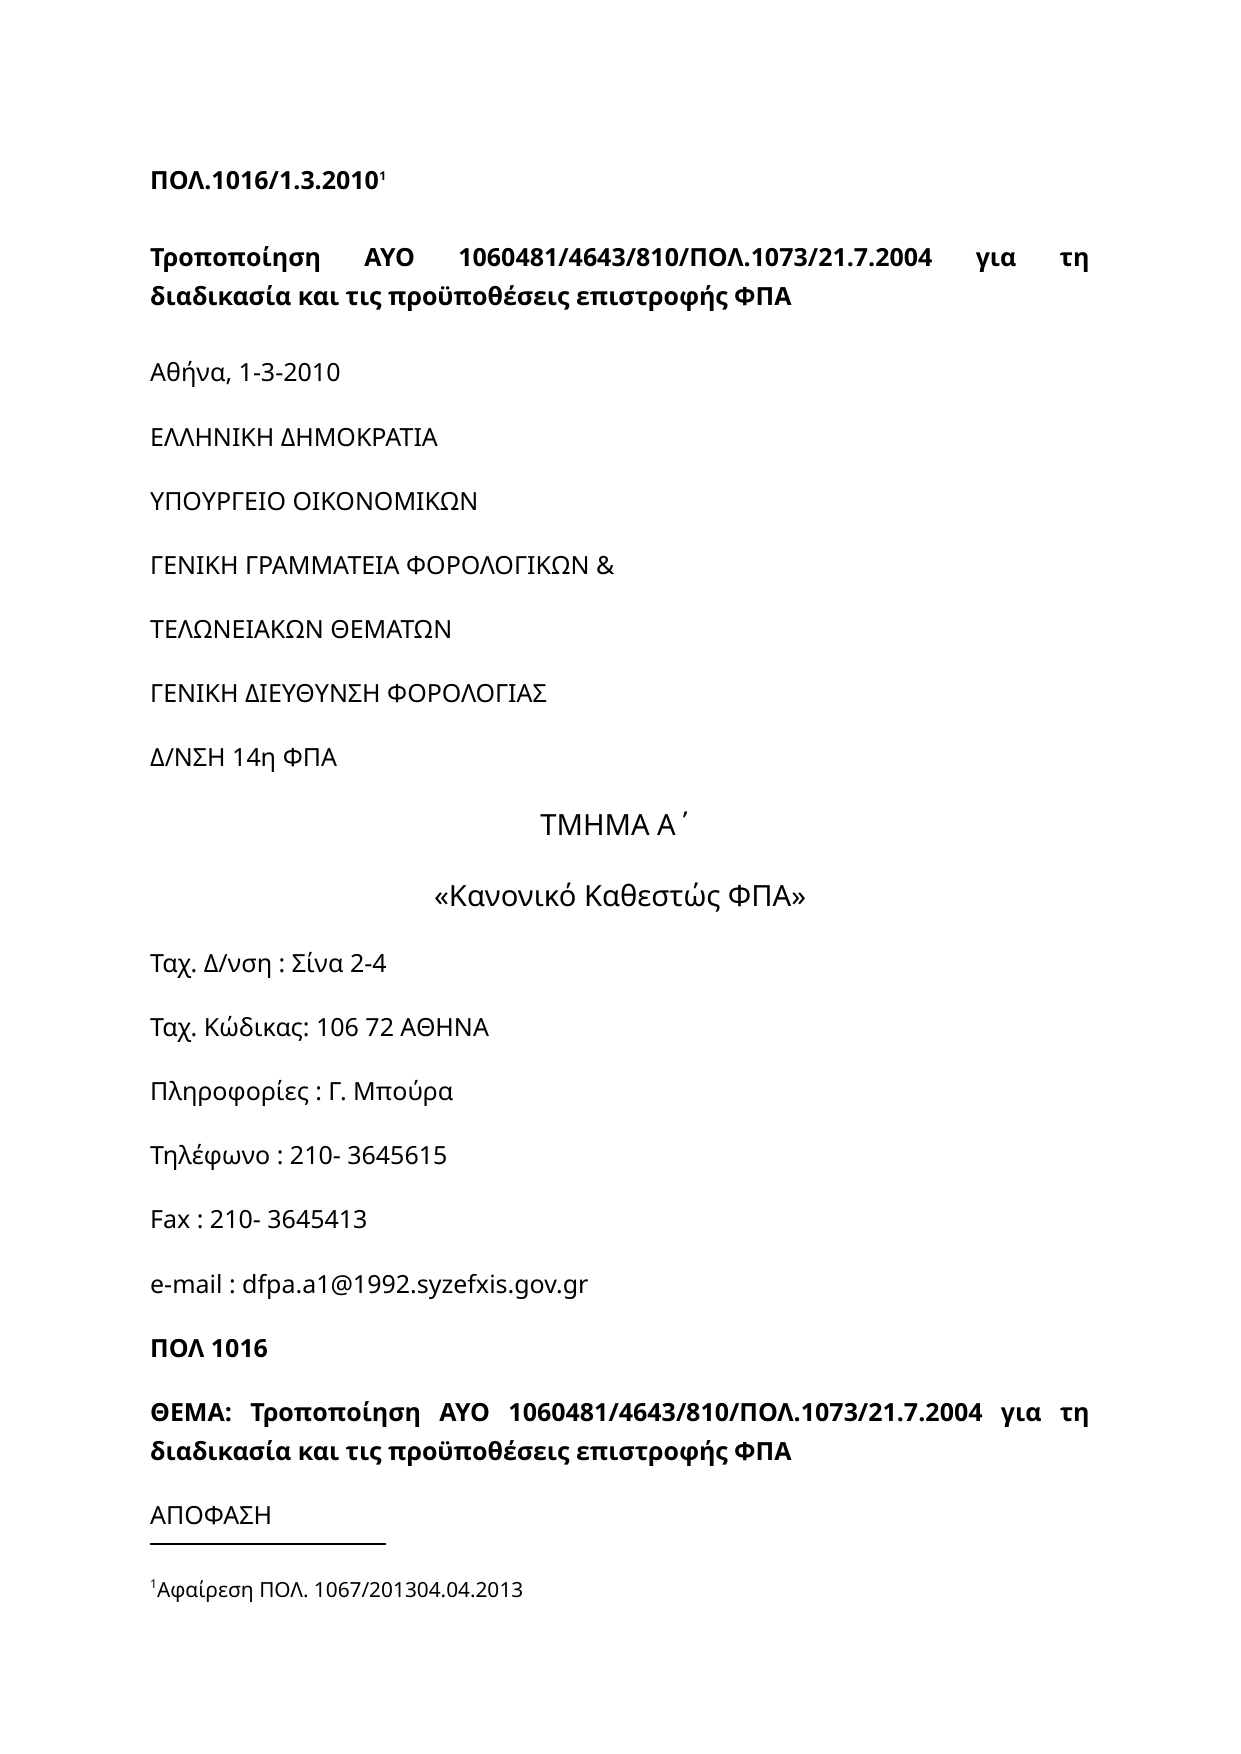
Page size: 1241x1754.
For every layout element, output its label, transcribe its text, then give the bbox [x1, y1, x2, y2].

text Ταχ. Δ/νση : Σίνα 2-4 [150, 945, 1090, 979]
text Πληροφορίες : Γ. Μπούρα [150, 1074, 1090, 1108]
text ΠΟΛ 1016 [150, 1330, 1090, 1364]
text ΥΠΟΥΡΓΕΙΟ ΟΙΚΟΝΟΜΙΚΩΝ [150, 483, 1090, 517]
text Αφαίρεση ΠΟΛ. 1067/201304.04.2013 [150, 1576, 1090, 1604]
title Τροποποίηση ΑΥΟ 1060481/4643/810/ΠΟΛ.1073/21.7.2004 για τη διαδικασία και τις προϋποθέσεις επιστροφής ΦΠΑ [150, 239, 1090, 312]
text Fax : 210- 3645413 [150, 1202, 1090, 1236]
text ΑΠΟΦΑΣΗ [150, 1498, 1090, 1532]
text Αθήνα, 1-3-2010 [150, 355, 1090, 389]
subtitle «Κανονικό Καθεστώς ΦΠΑ» [150, 875, 1090, 914]
title ΠΟΛ.1016/1.3.2010 [150, 162, 1090, 197]
text ΘΕΜΑ: Τροποποίηση ΑΥΟ 1060481/4643/810/ΠΟΛ.1073/21.7.2004 για τη διαδικασία και τις προϋποθέσεις επιστροφής ΦΠΑ [150, 1394, 1090, 1468]
text ΤΕΛΩΝΕΙΑΚΩΝ ΘΕΜΑΤΩΝ [150, 612, 1090, 646]
text Τηλέφωνο : 210- 3645615 [150, 1138, 1090, 1172]
subtitle ΤΜΗΜΑ Α΄ [150, 804, 1090, 844]
text ΓΕΝΙΚΗ ΔΙΕΥΘΥΝΣΗ ΦΟΡΟΛΟΓΙΑΣ [150, 676, 1090, 710]
text Δ/ΝΣΗ 14η ΦΠΑ [150, 740, 1090, 774]
text ΓΕΝΙΚΗ ΓΡΑΜΜΑΤΕΙΑ ΦΟΡΟΛΟΓΙΚΩΝ & [150, 547, 1090, 582]
text Ταχ. Κώδικας: 106 72 ΑΘΗΝΑ [150, 1009, 1090, 1044]
text e-mail : dfpa.a1@1992.syzefxis.gov.gr [150, 1266, 1090, 1300]
text ΕΛΛΗΝΙΚΗ ΔΗΜΟΚΡΑΤΙΑ [150, 419, 1090, 453]
